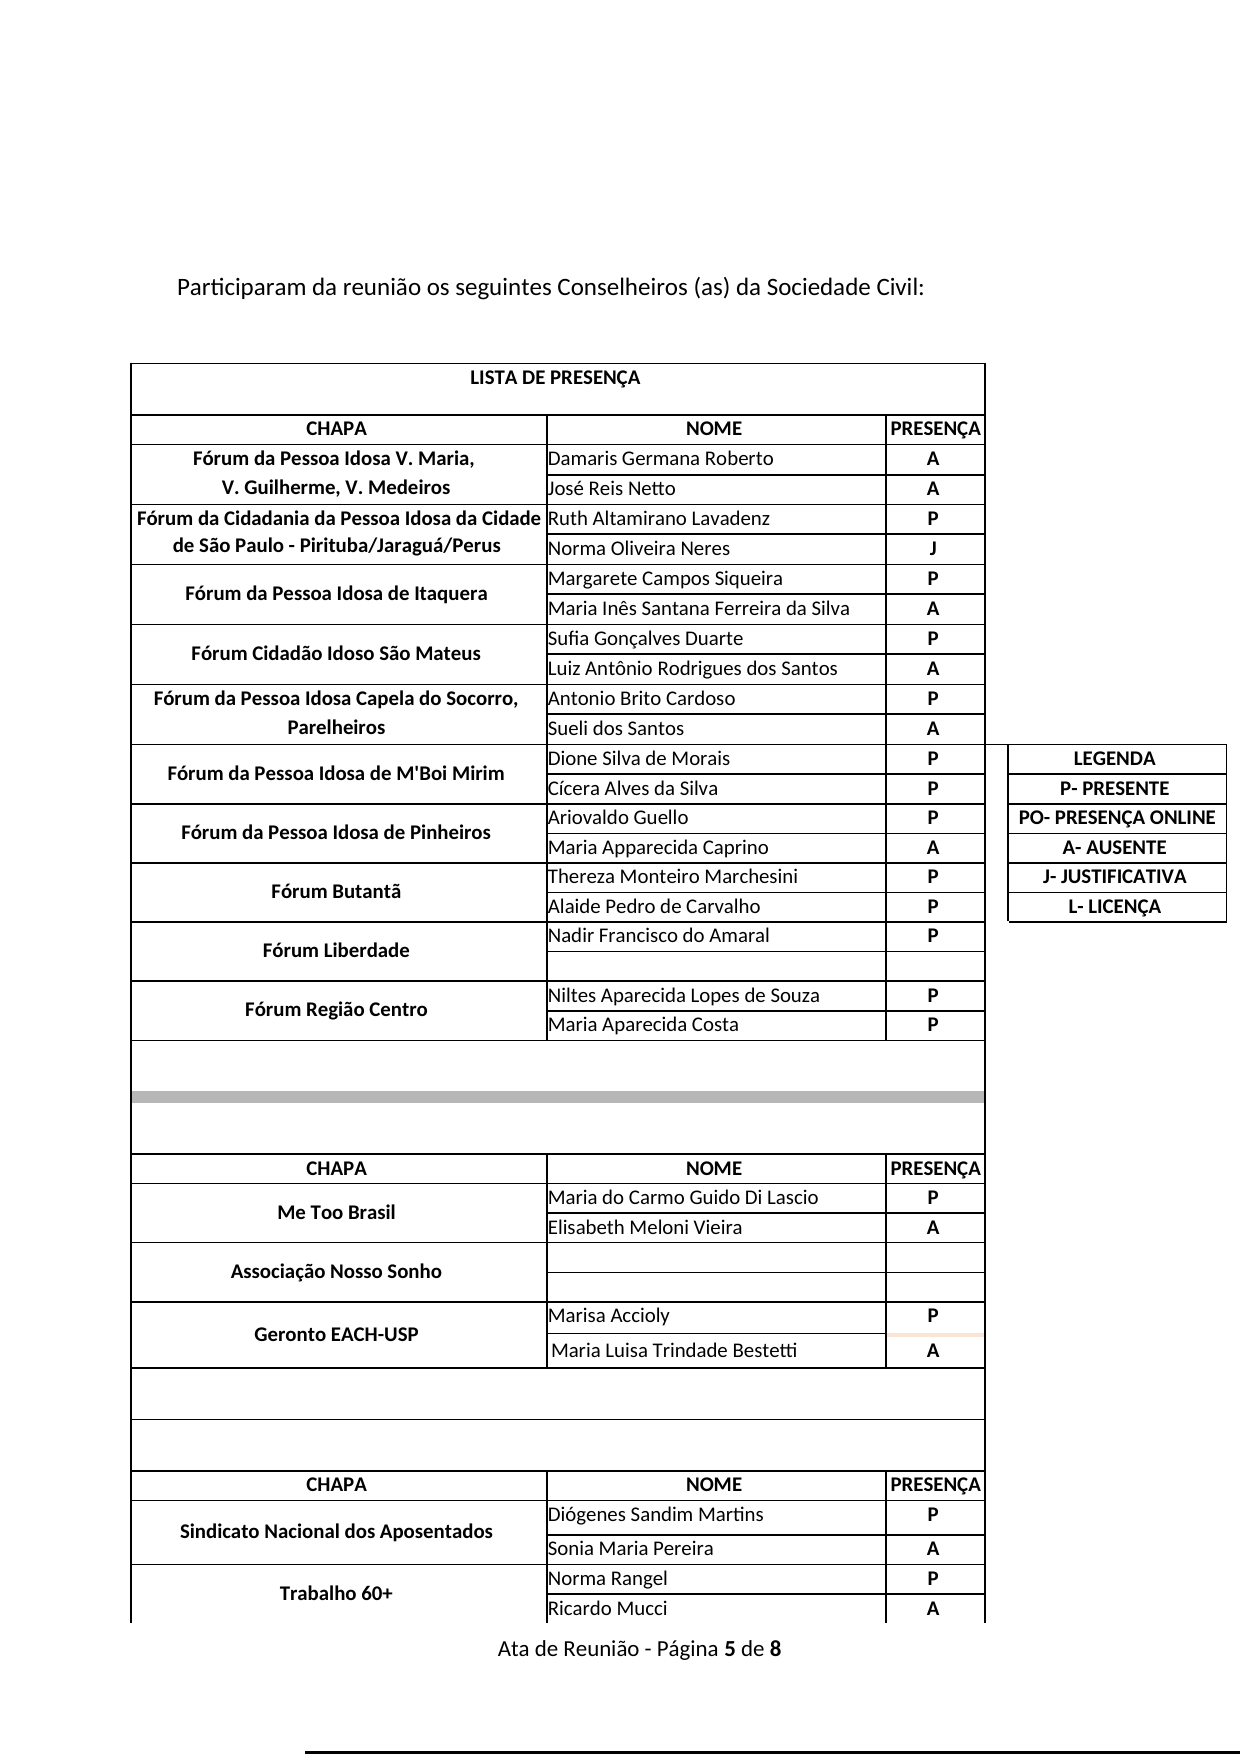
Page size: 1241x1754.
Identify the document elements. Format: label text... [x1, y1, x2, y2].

table_cell A [887, 1536, 984, 1564]
table_header [986, 363, 1226, 414]
table_cell Maria Aparecida Costa [548, 1012, 885, 1039]
table_cell Fórum da Cidadania da Pessoa Idosa da Cidade de São Paulo - Pirituba/Jaraguá/Perus [132, 505, 546, 563]
table_cell [548, 1273, 885, 1301]
table_cell Maria Luisa Trindade Bestetti [548, 1334, 885, 1367]
table_cell Diógenes Sandim Martins [548, 1501, 885, 1534]
table_cell NOME [548, 1155, 885, 1183]
table_cell [886, 1420, 984, 1470]
table_cell [986, 775, 1007, 803]
table_cell [986, 1565, 1008, 1593]
table_cell Fórum Butantã [132, 864, 546, 921]
table_cell CHAPA [132, 1472, 546, 1499]
table_cell P [887, 1565, 984, 1593]
table_cell PRESENÇA [887, 1472, 984, 1499]
table_cell Ruth Altamirano Lavadenz [548, 505, 885, 533]
table_cell [986, 504, 1226, 563]
table_cell Maria Apparecida Caprino [548, 834, 885, 862]
table_cell Sonia Maria Pereira [548, 1536, 885, 1564]
table_cell Fórum Cidadão Idoso São Mateus [132, 625, 546, 684]
table_cell P [887, 923, 984, 951]
table_cell [986, 1303, 1008, 1333]
table_cell [986, 1155, 1008, 1183]
table_cell [986, 1184, 1008, 1212]
table_cell [986, 1334, 1008, 1367]
table_cell P- PRESENTE [1009, 775, 1226, 803]
table_cell [132, 1041, 886, 1091]
table_cell [986, 923, 1007, 951]
table_cell Me Too Brasil [132, 1184, 546, 1242]
table_cell P [887, 805, 984, 832]
table_cell A [887, 655, 984, 684]
table_cell Maria do Carmo Guido Di Lascio [548, 1184, 885, 1212]
table_cell Sueli dos Santos [548, 715, 885, 744]
text Participaram da reunião os seguintes Conselheiros (as) da Sociedade Civil: [177, 271, 1108, 301]
table_cell Elisabeth Meloni Vieira [548, 1214, 885, 1242]
table_cell J- JUSTIFICATIVA [1009, 864, 1226, 892]
table_cell [986, 1595, 1008, 1623]
table_cell P [887, 775, 984, 803]
table_cell [986, 864, 1007, 892]
table_cell [548, 952, 885, 980]
table_cell P [887, 1012, 984, 1039]
table_cell P [887, 1303, 984, 1333]
table_cell [132, 1420, 886, 1470]
table_cell Norma Oliveira Neres [548, 535, 885, 563]
table_cell [986, 474, 1226, 503]
table_cell Fórum da Pessoa Idosa V. Maria, V. Guilherme, V. Medeiros [132, 445, 546, 503]
table_cell A- AUSENTE [1009, 834, 1226, 862]
table_cell [986, 893, 1007, 921]
table_cell Margarete Campos Siqueira [548, 565, 885, 593]
table_cell A [887, 1214, 984, 1242]
table_cell [986, 834, 1007, 862]
table_cell [986, 982, 1008, 1010]
table_cell Luiz Antônio Rodrigues dos Santos [548, 655, 885, 684]
table_cell P [887, 982, 984, 1010]
table_cell [986, 805, 1007, 832]
table_cell Marisa Accioly [548, 1303, 885, 1333]
table_cell NOME [548, 1472, 885, 1499]
table_header LISTA DE PRESENÇA [132, 364, 886, 414]
table_cell Cícera Alves da Silva [548, 775, 885, 803]
table_cell [986, 1472, 1008, 1499]
table_cell [548, 1243, 885, 1271]
table_cell P [887, 565, 984, 593]
table_cell Fórum da Pessoa Idosa de Itaquera [132, 565, 546, 624]
table_cell P [887, 893, 984, 921]
table_cell A [887, 445, 984, 474]
table_cell [886, 1041, 984, 1091]
table_cell P [887, 1184, 984, 1212]
table_cell [886, 1103, 984, 1153]
table_cell Niltes Aparecida Lopes de Souza [548, 982, 885, 1010]
table_cell P [887, 745, 984, 773]
table_cell L- LICENÇA [1009, 893, 1226, 921]
table_cell P [887, 505, 984, 533]
table_cell A [887, 595, 984, 624]
table_cell Damaris Germana Roberto [548, 445, 885, 474]
table_cell [986, 1273, 1008, 1301]
table_cell [986, 684, 1226, 744]
table_cell Nadir Francisco do Amaral [548, 923, 885, 951]
table_header [886, 364, 984, 414]
table_cell [986, 1012, 1008, 1039]
table_cell PRESENÇA [887, 1155, 984, 1183]
table_cell NOME [548, 416, 885, 443]
table_cell Fórum da Pessoa Idosa de Pinheiros [132, 805, 546, 862]
table_cell Alaide Pedro de Carvalho [548, 893, 885, 921]
table_cell Fórum Região Centro [132, 982, 546, 1039]
table_cell Geronto EACH-USP [132, 1303, 546, 1367]
table_cell [986, 952, 1008, 980]
table_cell [986, 1214, 1008, 1271]
table_cell PRESENÇA [887, 416, 984, 443]
table_cell A [887, 1337, 984, 1367]
table_cell A [887, 715, 984, 744]
table_cell [132, 1103, 886, 1153]
table_cell [886, 1369, 984, 1419]
table_cell Ricardo Mucci [548, 1595, 885, 1623]
table_cell Fórum da Pessoa Idosa de M'Boi Mirim [132, 745, 546, 803]
table_cell Norma Rangel [548, 1565, 885, 1593]
table_cell Antonio Brito Cardoso [548, 685, 885, 713]
table_cell [986, 624, 1226, 684]
table_cell [986, 564, 1226, 624]
table_cell Trabalho 60+ [132, 1565, 546, 1623]
table_cell [986, 1501, 1008, 1564]
table_cell CHAPA [132, 416, 546, 443]
table_cell P [887, 864, 984, 892]
table_cell [887, 1243, 984, 1271]
table_cell P [887, 1501, 984, 1534]
table_cell A [887, 476, 984, 503]
table_cell CHAPA [132, 1155, 546, 1183]
table_cell Fórum Liberdade [132, 923, 546, 980]
table_cell A [887, 834, 984, 862]
table_cell [986, 745, 1007, 773]
table_cell [887, 952, 984, 980]
table_cell [986, 414, 1226, 474]
table_cell José Reis Netto [548, 476, 885, 503]
table_cell P [887, 625, 984, 653]
table_cell [986, 1369, 1008, 1470]
table_cell Maria Inês Santana Ferreira da Silva [548, 595, 885, 624]
table_cell [1008, 923, 1226, 1623]
table_cell J [887, 535, 984, 563]
table_cell Sufia Gonçalves Duarte [548, 625, 885, 653]
table_cell Sindicato Nacional dos Aposentados [132, 1501, 546, 1564]
table_cell Fórum da Pessoa Idosa Capela do Socorro, Parelheiros [132, 685, 546, 744]
table_cell [887, 1273, 984, 1301]
table_cell LEGENDA [1009, 745, 1226, 773]
table_cell Associação Nosso Sonho [132, 1243, 546, 1301]
table_cell P [887, 685, 984, 713]
table_cell PO- PRESENÇA ONLINE [1009, 805, 1226, 832]
table_cell Dione Silva de Morais [548, 745, 885, 773]
table_cell [132, 1369, 886, 1419]
table_cell Thereza Monteiro Marchesini [548, 864, 885, 892]
table_cell [986, 1041, 1008, 1153]
table_cell A [887, 1595, 984, 1623]
table_cell Ariovaldo Guello [548, 805, 885, 832]
